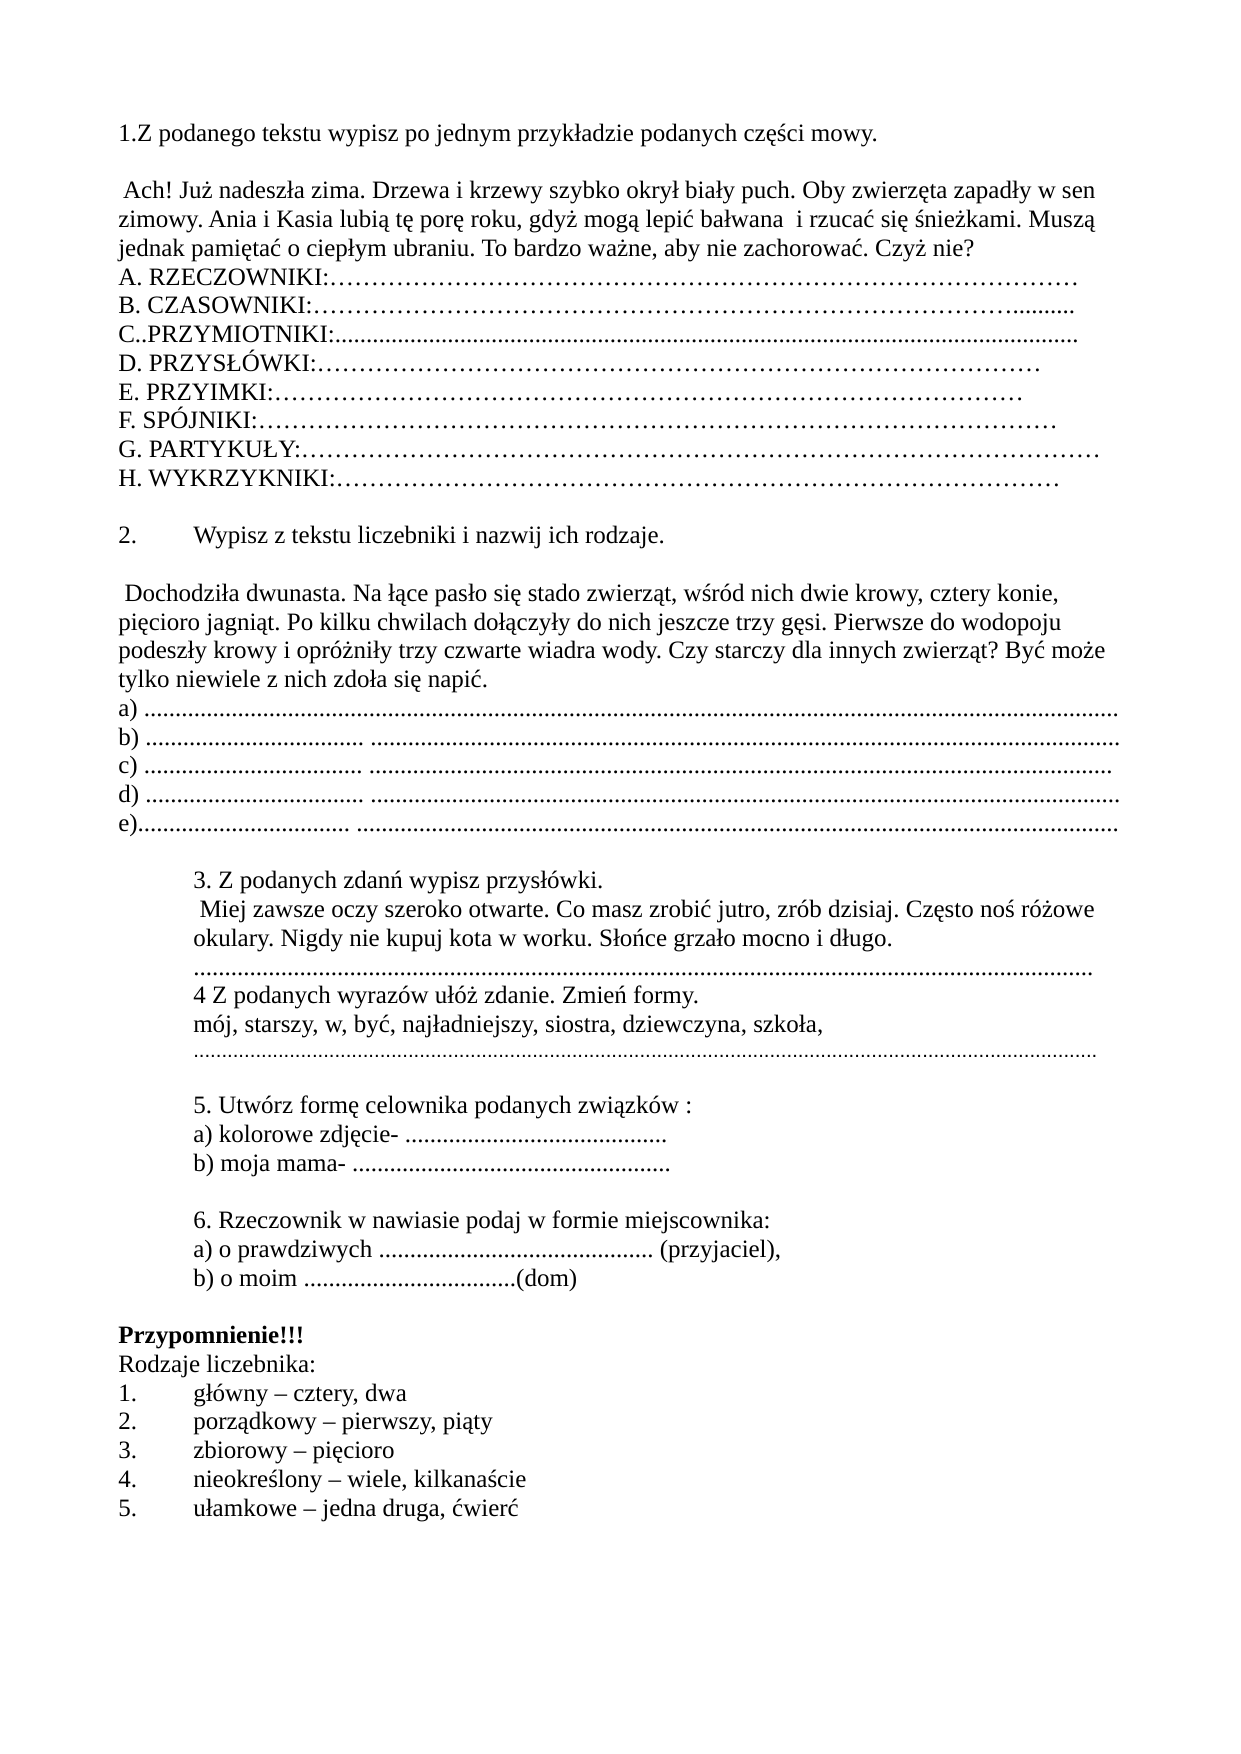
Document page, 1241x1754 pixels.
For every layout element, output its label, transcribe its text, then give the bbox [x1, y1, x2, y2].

list ................................................................................................................................................ [156, 952, 1122, 981]
list 3. Z podanych zdanń wypisz przysłówki. [156, 866, 1122, 894]
list Rodzaje liczebnika: [118, 1349, 1122, 1378]
list C..PRZYMIOTNIKI:....................................................................................................................... [118, 319, 1122, 348]
list E. PRZYIMKI:……………………………………………………………………………… [118, 377, 1122, 406]
list Przypomnienie!!! [118, 1320, 1122, 1349]
list G. PARTYKUŁY:……………………………………………………………………………………H. WYKRZYKNIKI:…………………………………………………………………………… [118, 434, 1122, 492]
list B. CZASOWNIKI:………………………………………………………………………….......... [118, 291, 1122, 319]
list Wypisz z tekstu liczebniki i nazwĳ ich rodzaje. [118, 521, 1122, 549]
list ................................................................................................................................................................ [156, 1038, 1122, 1061]
list D. PRZYSŁÓWKI:…………………………………………………………………………… [118, 348, 1122, 377]
list 4 Z podanych wyrazów ułóż zdanie. Zmień formy. mój, starszy, w, być, najładniejszy, siostra, dziewczyna, szkoła, [156, 981, 1122, 1038]
list Dochodziła dwunasta. Na łące pasło się stado zwierząt, wśród nich dwie krowy, cztery konie, pięcioro jagniąt. Po kilku chwilach dołączyły do nich jeszcze trzy gęsi. Pierwsze do wodopoju podeszły krowy i opróżniły trzy czwarte wiadra wody. Czy starczy dla innych zwierząt? Być może tylko niewiele z nich zdoła się napić. a) ............................................................................................................................................................b) ................................... ........................................................................................................................c) ................................... ....................................................................................................................... d) ................................... ........................................................................................................................e).................................. .......................................................................................................................... [118, 578, 1122, 837]
list 1.Z podanego tekstu wypisz po jednym przykładzie podanych części mowy. [118, 118, 1122, 147]
list ułamkowe – jedna druga, ćwierć [118, 1493, 1122, 1521]
list zbiorowy – pięcioro [118, 1435, 1122, 1464]
list F. SPÓJNIKI:…………………………………………………………………………………… [118, 406, 1122, 434]
list Ach! Już nadeszła zima. Drzewa i krzewy szybko okrył biały puch. Oby zwierzęta zapadły w sen zimowy. Ania i Kasia lubią tę porę roku, gdyż mogą lepić bałwana i rzucać się śnieżkami. Muszą jednak pamiętać o ciepłym ubraniu. To bardzo ważne, aby nie zachorować. Czyż nie? [118, 176, 1122, 262]
list Miej zawsze oczy szeroko otwarte. Co masz zrobić jutro, zrób dzisiaj. Często noś różowe okulary. Nigdy nie kupuj kota w worku. Słońce grzało mocno i długo. [156, 894, 1122, 952]
list główny – cztery, dwa [118, 1378, 1122, 1406]
list 5. Utwórz formę celownika podanych związków : a) kolorowe zdjęcie- .......................................... b) moja mama- ................................................... 6. Rzeczownik w nawiasie podaj w formie miejscownika: a) o prawdziwych ............................................ (przyjaciel), b) o moim ..................................(dom) [156, 1090, 1122, 1291]
list nieokreślony – wiele, kilkanaście [118, 1464, 1122, 1493]
list porządkowy – pierwszy, piąty [118, 1406, 1122, 1435]
list A. RZECZOWNIKI:……………………………………………………………………………… [118, 262, 1122, 291]
